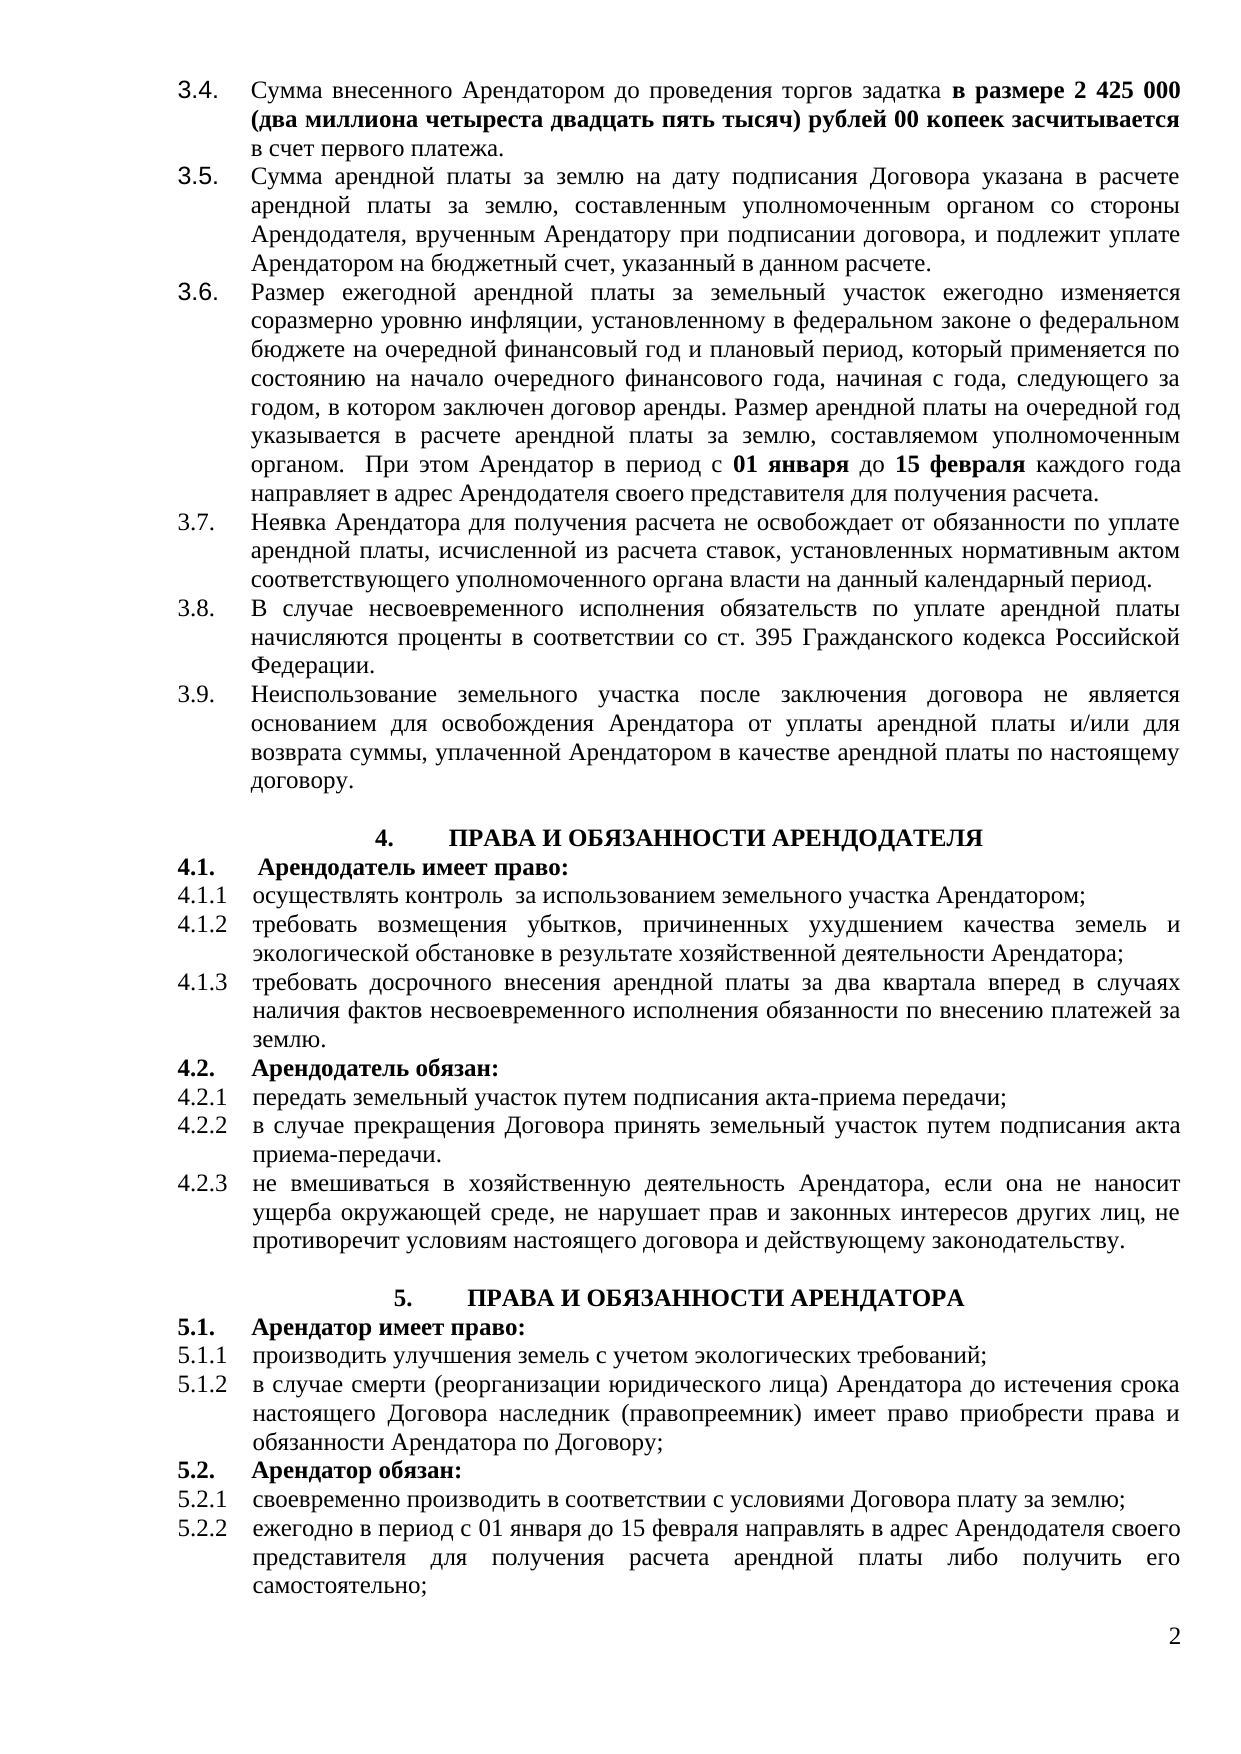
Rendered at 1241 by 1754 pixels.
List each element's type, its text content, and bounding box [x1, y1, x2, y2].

list Размер ежегодной арендной платы за земельный участок ежегодно изменяется соразмерно уровню инфляции, установленному в федеральном законе о федеральном бюджете на очередной финансовый год и плановый период, который применяется по состоянию на начало очередного финансового года, начиная с года, следующего за годом, в котором заключен договор аренды. Размер арендной платы на очередной год указывается в расчете арендной платы за землю, составляемом уполномоченным органом. При этом Арендатор в период с 01 января до 15 февраля каждого года направляет в адрес Арендодателя своего представителя для получения расчета. [177, 276, 1181, 507]
text 5.2. Арендатор обязан: [177, 1455, 1181, 1484]
list Неявка Арендатора для получения расчета не освобождает от обязанности по уплате арендной платы, исчисленной из расчета ставок, установленных нормативным актом соответствующего уполномоченного органа власти на данный календарный период. [177, 507, 1181, 593]
list Сумма внесенного Арендатором до проведения торгов задатка в размере 2 425 000 (два миллиона четыреста двадцать пять тысяч) рублей 00 копеек засчитывается в счет первого платежа. [177, 75, 1181, 161]
list Неиспользование земельного участка после заключения договора не является основанием для освобождения Арендатора от уплаты арендной платы и/или для возврата суммы, уплаченной Арендатором в качестве арендной платы по настоящему договору. [177, 679, 1181, 794]
list не вмешиваться в хозяйственную деятельность Арендатора, если она не наносит ущерба окружающей среде, не нарушает прав и законных интересов других лиц, не противоречит условиям настоящего договора и действующему законодательству. [177, 1168, 1181, 1254]
list ПРАВА И ОБЯЗАННОСТИ АРЕНДОДАТЕЛЯ [177, 823, 1181, 852]
list в случае смерти (реорганизации юридического лица) Арендатора до истечения срока настоящего Договора наследник (правопреемник) имеет право приобрести права и обязанности Арендатора по Договору; [177, 1369, 1181, 1455]
text 4.2. Арендодатель обязан: [177, 1053, 1181, 1082]
list требовать возмещения убытков, причиненных ухудшением качества земель и экологической обстановке в результате хозяйственной деятельности Арендатора; [177, 909, 1181, 967]
list В случае несвоевременного исполнения обязательств по уплате арендной платы начисляются проценты в соответствии со ст. 395 Гражданского кодекса Российской Федерации. [177, 593, 1181, 679]
list Сумма арендной платы за землю на дату подписания Договора указана в расчете арендной платы за землю, составленным уполномоченным органом со стороны Арендодателя, врученным Арендатору при подписании договора, и подлежит уплате Арендатором на бюджетный счет, указанный в данном расчете. [177, 161, 1181, 276]
list ПРАВА И ОБЯЗАННОСТИ АРЕНДАТОРА [177, 1283, 1181, 1312]
list своевременно производить в соответствии с условиями Договора плату за землю; [177, 1484, 1181, 1513]
list в случае прекращения Договора принять земельный участок путем подписания акта приема-передачи. [177, 1110, 1181, 1168]
text 4.1. Арендодатель имеет право: [177, 852, 1181, 880]
list требовать досрочного внесения арендной платы за два квартала вперед в случаях наличия фактов несвоевременного исполнения обязанности по внесению платежей за землю. [177, 967, 1181, 1053]
list осуществлять контроль за использованием земельного участка Арендатором; [177, 880, 1181, 909]
text 5.1. Арендатор имеет право: [177, 1312, 1181, 1340]
list передать земельный участок путем подписания акта-приема передачи; [177, 1082, 1181, 1110]
list производить улучшения земель с учетом экологических требований; [177, 1340, 1181, 1369]
list ежегодно в период с 01 января до 15 февраля направлять в адрес Арендодателя своего представителя для получения расчета арендной платы либо получить его самостоятельно; [177, 1513, 1181, 1599]
